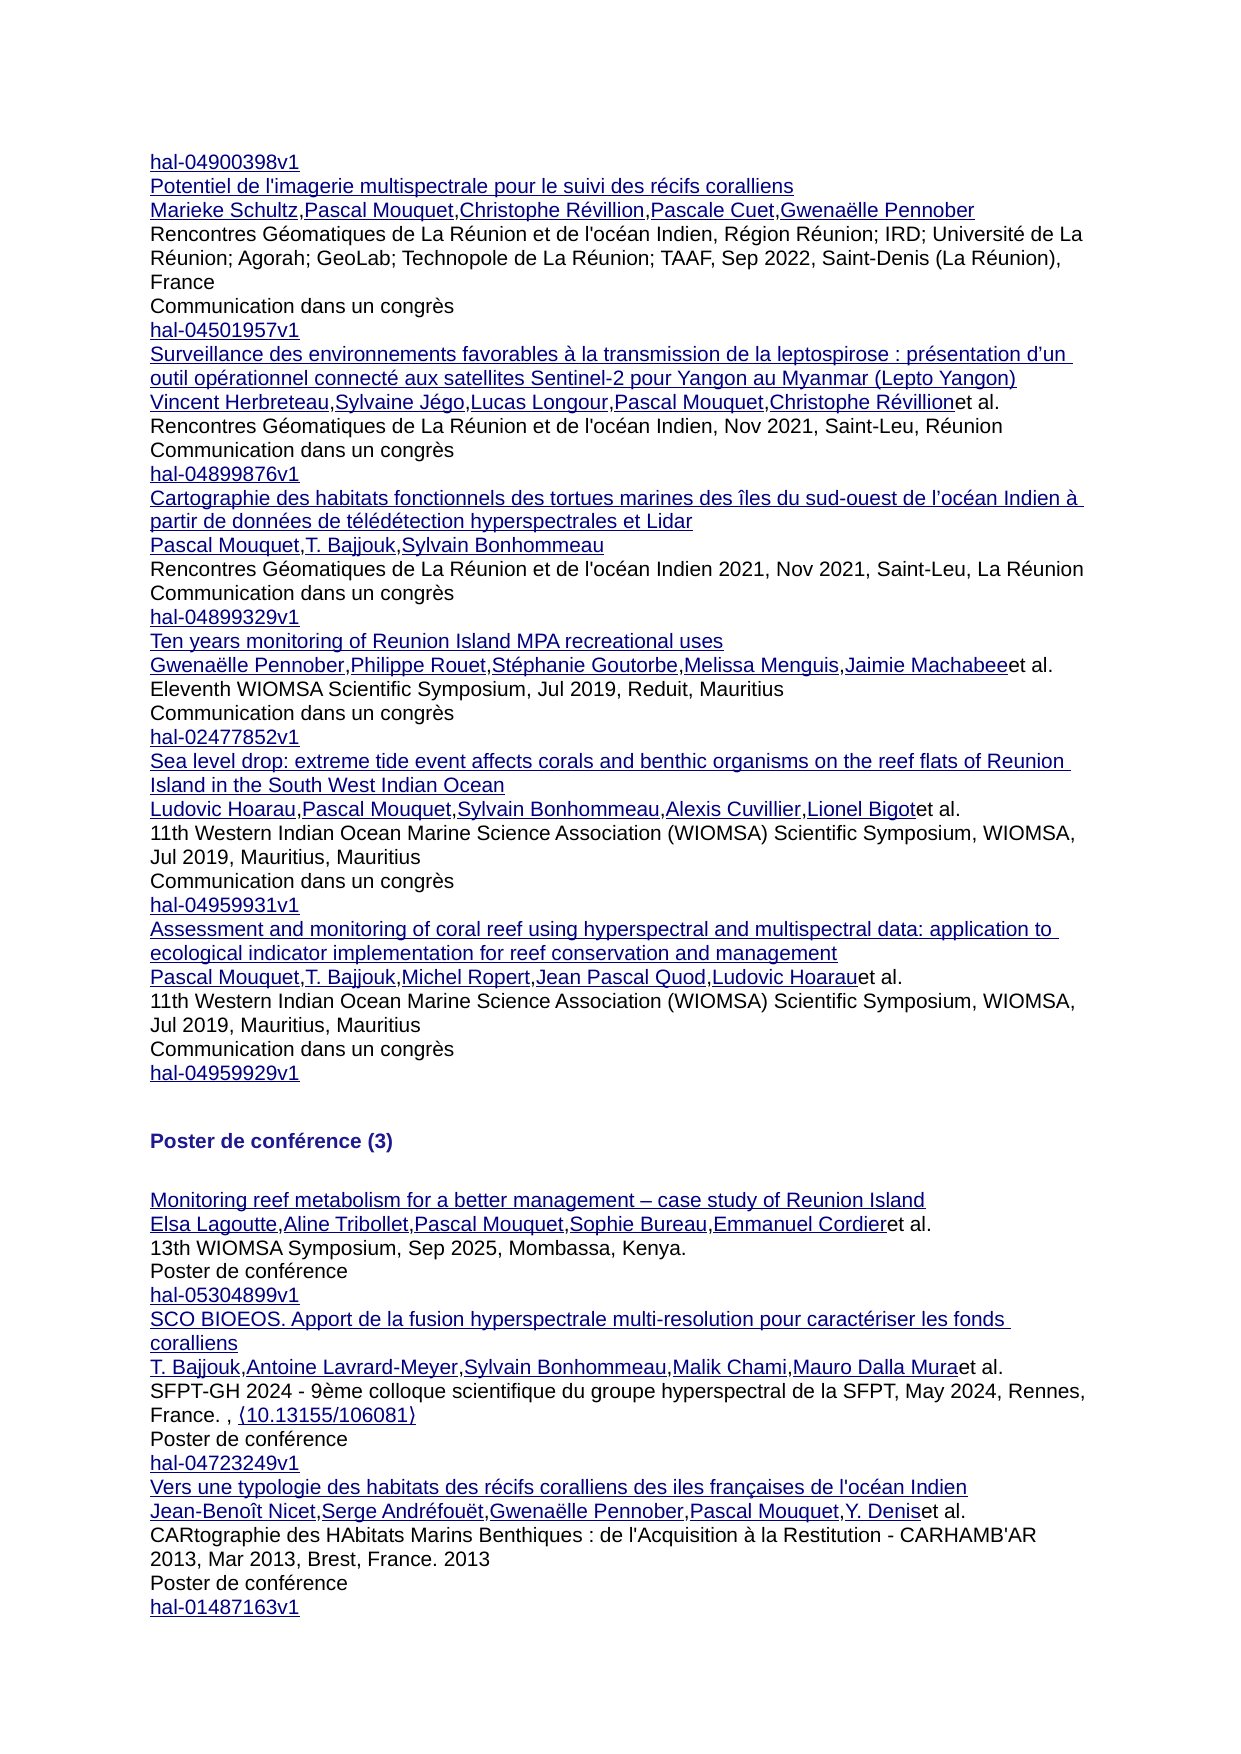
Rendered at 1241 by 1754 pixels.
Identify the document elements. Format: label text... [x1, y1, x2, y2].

table_cell Surveillance des environnements favorables à la transmission de la leptospirose : présentation d’un outil opérationnel connecté aux satellites Sentinel-2 pour Yangon au Myanmar (Lepto Yangon) Vincent Herbreteau,Sylvaine Jégo,Lucas Longour,Pascal Mouquet,Christophe Révillionet al. Rencontres Géomatiques de La Réunion et de l'océan Indien, Nov 2021, Saint-Leu, Réunion Communication dans un congrès hal-04899876v1 [150, 342, 1090, 485]
table_cell Potentiel de l'imagerie multispectrale pour le suivi des récifs coralliens Marieke Schultz,Pascal Mouquet,Christophe Révillion,Pascale Cuet,Gwenaëlle Pennober Rencontres Géomatiques de La Réunion et de l'océan Indien, Région Réunion; IRD; Université de La Réunion; Agorah; GeoLab; Technopole de La Réunion; TAAF, Sep 2022, Saint-Denis (La Réunion), France Communication dans un congrès hal-04501957v1 [150, 174, 1090, 342]
table_cell SCO BIOEOS. Apport de la fusion hyperspectrale multi-resolution pour caractériser les fonds coralliens T. Bajjouk,Antoine Lavrard-Meyer,Sylvain Bonhommeau,Malik Chami,Mauro Dalla Muraet al. SFPT-GH 2024 - 9ème colloque scientifique du groupe hyperspectral de la SFPT, May 2024, Rennes, France. , ⟨10.13155/106081⟩ Poster de conférence hal-04723249v1 [150, 1307, 1090, 1475]
table_cell Cartographie des habitats fonctionnels des tortues marines des îles du sud-ouest de l’océan Indien à partir de données de télédétection hyperspectrales et Lidar Pascal Mouquet,T. Bajjouk,Sylvain Bonhommeau Rencontres Géomatiques de La Réunion et de l'océan Indien 2021, Nov 2021, Saint-Leu, La Réunion Communication dans un congrès hal-04899329v1 [150, 485, 1090, 629]
subtitle Poster de conférence (3) [150, 1129, 1090, 1153]
table_header Monitoring reef metabolism for a better management – case study of Reunion Island Elsa Lagoutte,Aline Tribollet,Pascal Mouquet,Sophie Bureau,Emmanuel Cordieret al. 13th WIOMSA Symposium, Sep 2025, Mombassa, Kenya. Poster de conférence hal-05304899v1 [150, 1188, 1090, 1307]
table_cell Ten years monitoring of Reunion Island MPA recreational uses Gwenaëlle Pennober,Philippe Rouet,Stéphanie Goutorbe,Melissa Menguis,Jaimie Machabeeet al. Eleventh WIOMSA Scientific Symposium, Jul 2019, Reduit, Mauritius Communication dans un congrès hal-02477852v1 [150, 629, 1090, 749]
table_cell Assessment and monitoring of coral reef using hyperspectral and multispectral data: application to ecological indicator implementation for reef conservation and management Pascal Mouquet,T. Bajjouk,Michel Ropert,Jean Pascal Quod,Ludovic Hoarauet al. 11th Western Indian Ocean Marine Science Association (WIOMSA) Scientific Symposium, WIOMSA, Jul 2019, Mauritius, Mauritius Communication dans un congrès hal-04959929v1 [150, 917, 1090, 1084]
table_cell Sea level drop: extreme tide event affects corals and benthic organisms on the reef flats of Reunion Island in the South West Indian Ocean Ludovic Hoarau,Pascal Mouquet,Sylvain Bonhommeau,Alexis Cuvillier,Lionel Bigotet al. 11th Western Indian Ocean Marine Science Association (WIOMSA) Scientific Symposium, WIOMSA, Jul 2019, Mauritius, Mauritius Communication dans un congrès hal-04959931v1 [150, 749, 1090, 917]
table_cell Vers une typologie des habitats des récifs coralliens des iles françaises de l'océan Indien Jean-Benoît Nicet,Serge Andréfouët,Gwenaëlle Pennober,Pascal Mouquet,Y. Deniset al. CARtographie des HAbitats Marins Benthiques : de l'Acquisition à la Restitution - CARHAMB'AR 2013, Mar 2013, Brest, France. 2013 Poster de conférence hal-01487163v1 [150, 1475, 1090, 1619]
table_cell hal-04900398v1 [150, 150, 1090, 174]
